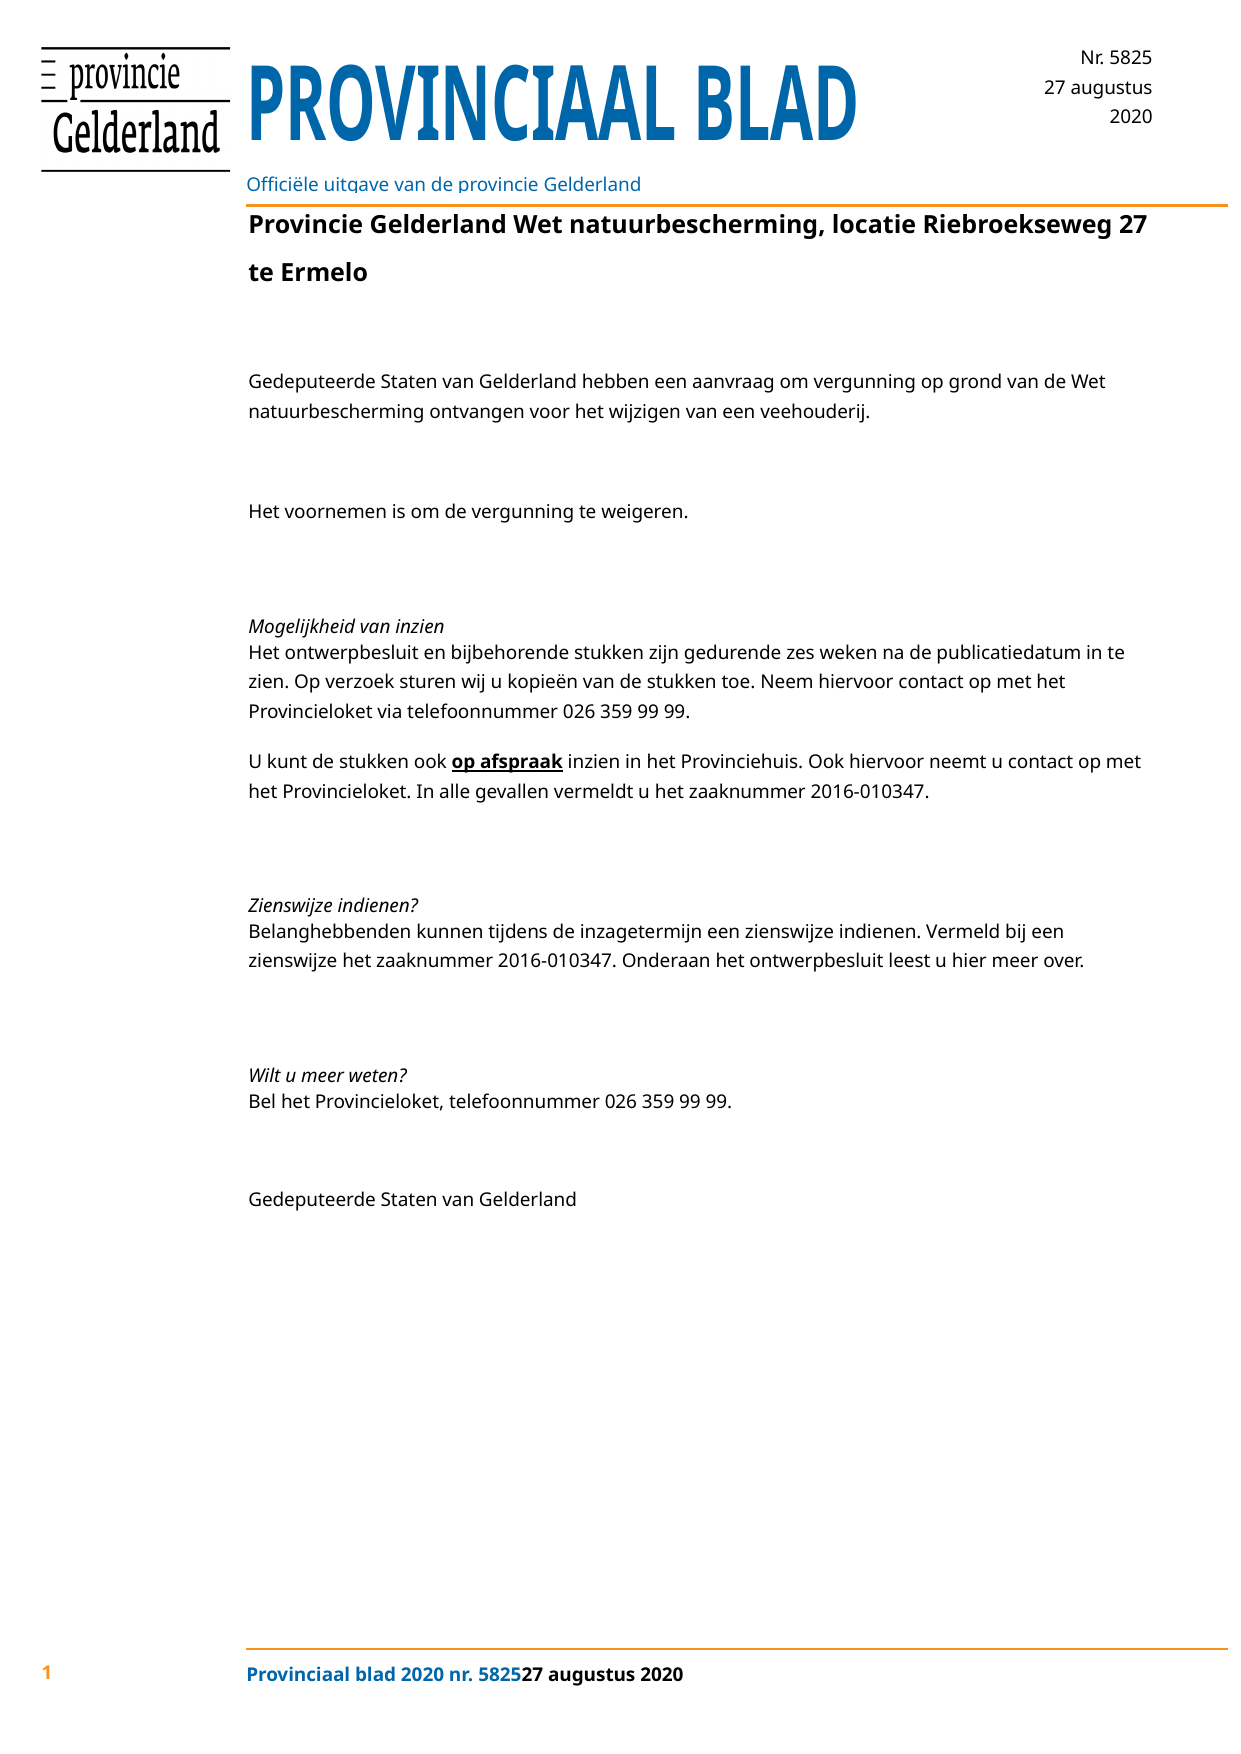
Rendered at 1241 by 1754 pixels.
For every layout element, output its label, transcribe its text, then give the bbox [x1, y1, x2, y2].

text Gedeputeerde Staten van Gelderland hebben een aanvraag om vergunning op grond van de Wet natuurbescherming ontvangen voor het wijzigen van een veehouderij. [248, 368, 1152, 424]
picture [41, 47, 231, 172]
text Provincie Gelderland Wet natuurbescherming, locatie Riebroekseweg 27 te Ermelo [248, 207, 1152, 288]
text Gedeputeerde Staten van Gelderland [248, 1186, 1152, 1212]
text Het ontwerpbesluit en bijbehorende stukken zijn gedurende zes weken na de publicatiedatum in te zien. Op verzoek sturen wij u kopieën van de stukken toe. Neem hiervoor contact op met het Provincieloket via telefoonnummer 026 359 99 99. [248, 639, 1152, 724]
text U kunt de stukken ook op afspraak inzien in het Provinciehuis. Ook hiervoor neemt u contact op met het Provincieloket. In alle gevallen vermeldt u het zaaknummer 2016-010347. [248, 748, 1152, 804]
text Bel het Provincieloket, telefoonnummer 026 359 99 99. [248, 1088, 1152, 1113]
text Belanghebbenden kunnen tijdens de inzagetermijn een zienswijze indienen. Vermeld bij een zienswijze het zaaknummer 2016-010347. Onderaan het ontwerpbesluit leest u hier meer over. [248, 918, 1152, 973]
text Wilt u meer weten? [248, 1062, 1152, 1088]
text Mogelijkheid van inzien [248, 613, 1152, 639]
text Het voornemen is om de vergunning te weigeren. [248, 499, 1152, 524]
text Zienswijze indienen? [248, 892, 1152, 918]
